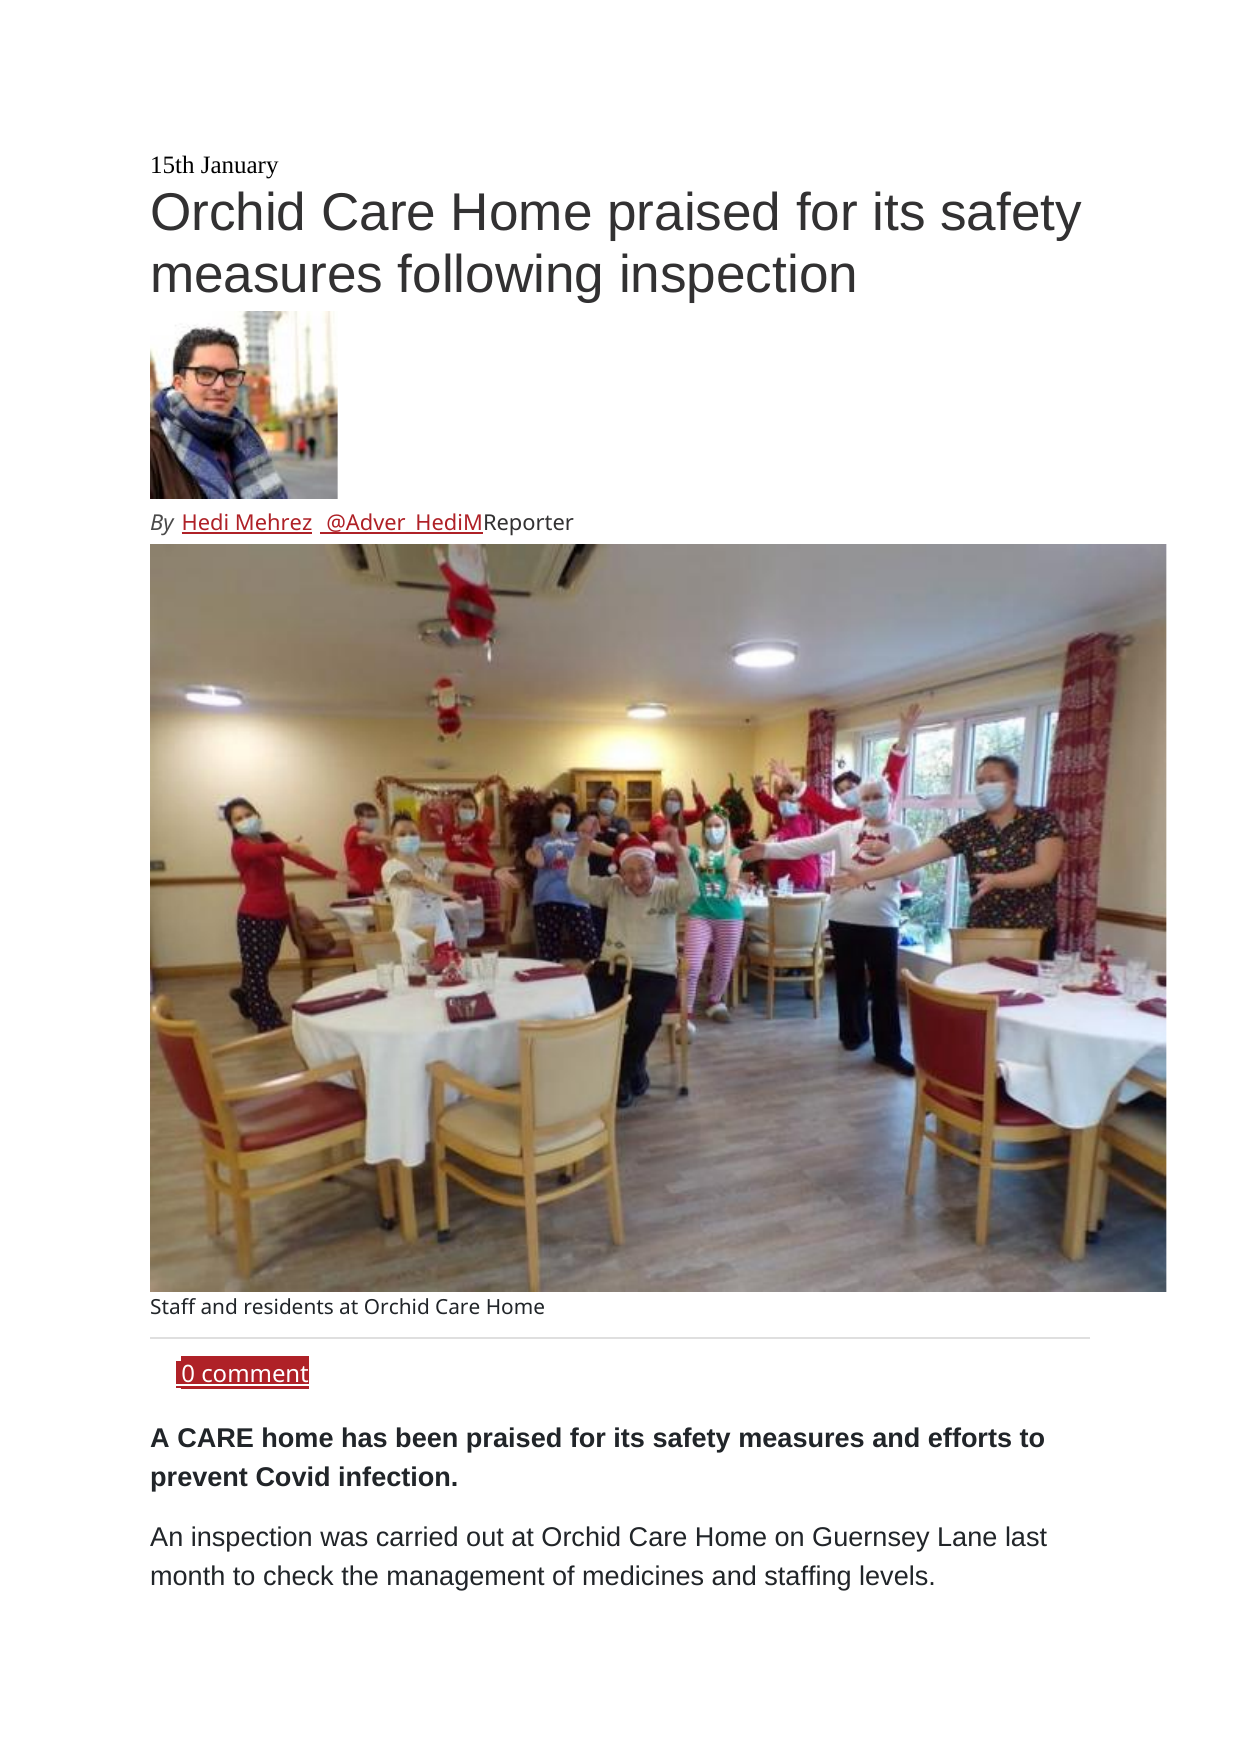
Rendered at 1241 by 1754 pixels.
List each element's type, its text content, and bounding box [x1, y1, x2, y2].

text Staff and residents at Orchid Care Home [150, 1292, 1090, 1337]
text A CARE home has been praised for its safety measures and efforts to prevent Covid infection. [150, 1414, 1090, 1492]
text 15th January [150, 150, 1090, 179]
text 0 comment [150, 1355, 1090, 1389]
text An inspection was carried out at Orchid Care Home on Guernsey Lane last month to check the management of medicines and staffing levels. [150, 1513, 1090, 1591]
subtitle Orchid Care Home praised for its safety measures following inspection [150, 179, 1090, 304]
text By Hedi Mehrez @Adver_HediMReporter [150, 507, 1090, 537]
